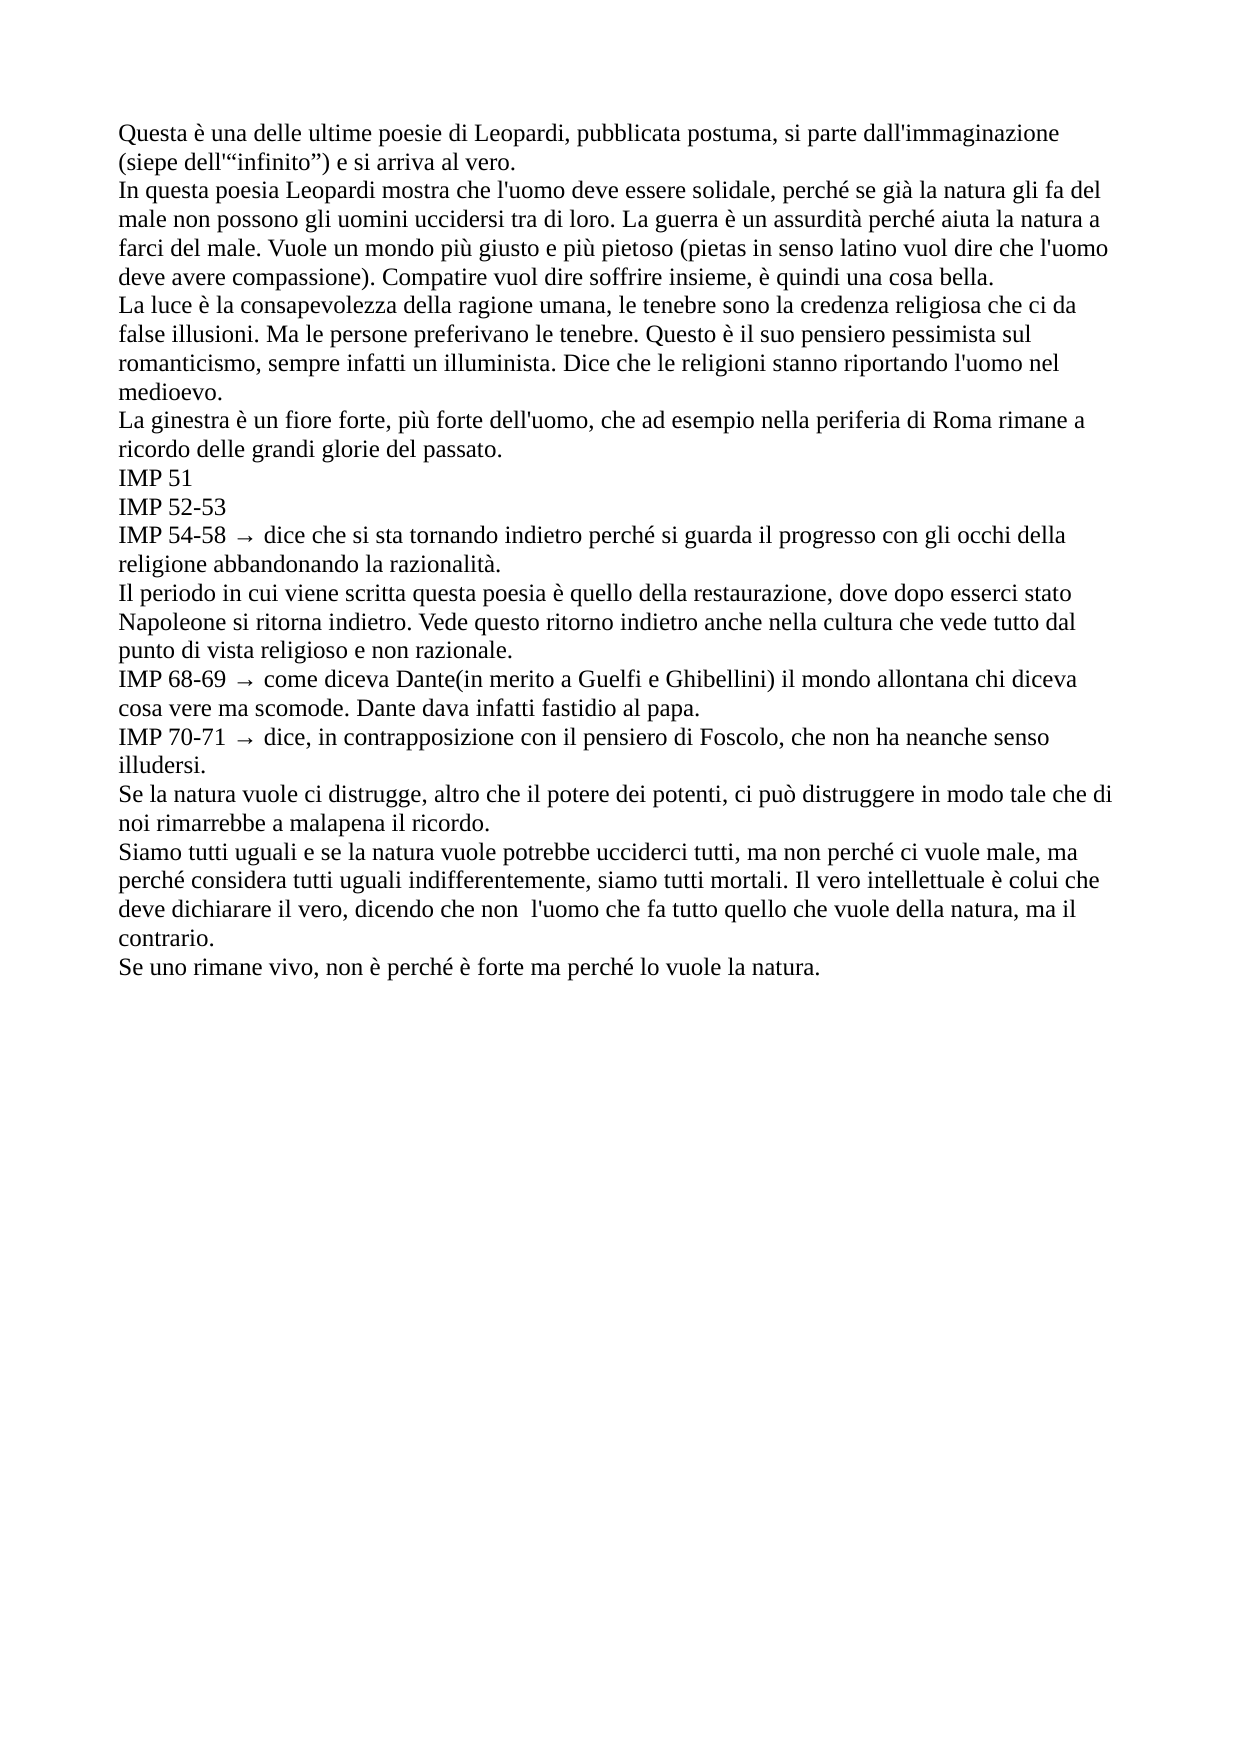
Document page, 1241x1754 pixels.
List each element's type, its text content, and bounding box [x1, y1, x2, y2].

text IMP 70-71 → dice, in contrapposizione con il pensiero di Foscolo, che non ha neanche senso illudersi. [118, 722, 1122, 779]
text La ginestra è un fiore forte, più forte dell'uomo, che ad esempio nella periferia di Roma rimane a ricordo delle grandi glorie del passato. [118, 406, 1122, 463]
text IMP 52-53 [118, 492, 1122, 521]
text La luce è la consapevolezza della ragione umana, le tenebre sono la credenza religiosa che ci da false illusioni. Ma le persone preferivano le tenebre. Questo è il suo pensiero pessimista sul romanticismo, sempre infatti un illuminista. Dice che le religioni stanno riportando l'uomo nel medioevo. [118, 291, 1122, 406]
text In questa poesia Leopardi mostra che l'uomo deve essere solidale, perché se già la natura gli fa del male non possono gli uomini uccidersi tra di loro. La guerra è un assurdità perché aiuta la natura a farci del male. Vuole un mondo più giusto e più pietoso (pietas in senso latino vuol dire che l'uomo deve avere compassione). Compatire vuol dire soffrire insieme, è quindi una cosa bella. [118, 176, 1122, 291]
text Se uno rimane vivo, non è perché è forte ma perché lo vuole la natura. [118, 952, 1122, 981]
text Se la natura vuole ci distrugge, altro che il potere dei potenti, ci può distruggere in modo tale che di noi rimarrebbe a malapena il ricordo. [118, 779, 1122, 837]
text Siamo tutti uguali e se la natura vuole potrebbe ucciderci tutti, ma non perché ci vuole male, ma perché considera tutti uguali indifferentemente, siamo tutti mortali. Il vero intellettuale è colui che deve dichiarare il vero, dicendo che non l'uomo che fa tutto quello che vuole della natura, ma il contrario. [118, 837, 1122, 952]
text Questa è una delle ultime poesie di Leopardi, pubblicata postuma, si parte dall'immaginazione (siepe dell'“infinito”) e si arriva al vero. [118, 118, 1122, 176]
text IMP 54-58 → dice che si sta tornando indietro perché si guarda il progresso con gli occhi della religione abbandonando la razionalità. [118, 521, 1122, 578]
text IMP 68-69 → come diceva Dante(in merito a Guelfi e Ghibellini) il mondo allontana chi diceva cosa vere ma scomode. Dante dava infatti fastidio al papa. [118, 664, 1122, 722]
text IMP 51 [118, 463, 1122, 492]
text Il periodo in cui viene scritta questa poesia è quello della restaurazione, dove dopo esserci stato Napoleone si ritorna indietro. Vede questo ritorno indietro anche nella cultura che vede tutto dal punto di vista religioso e non razionale. [118, 578, 1122, 664]
